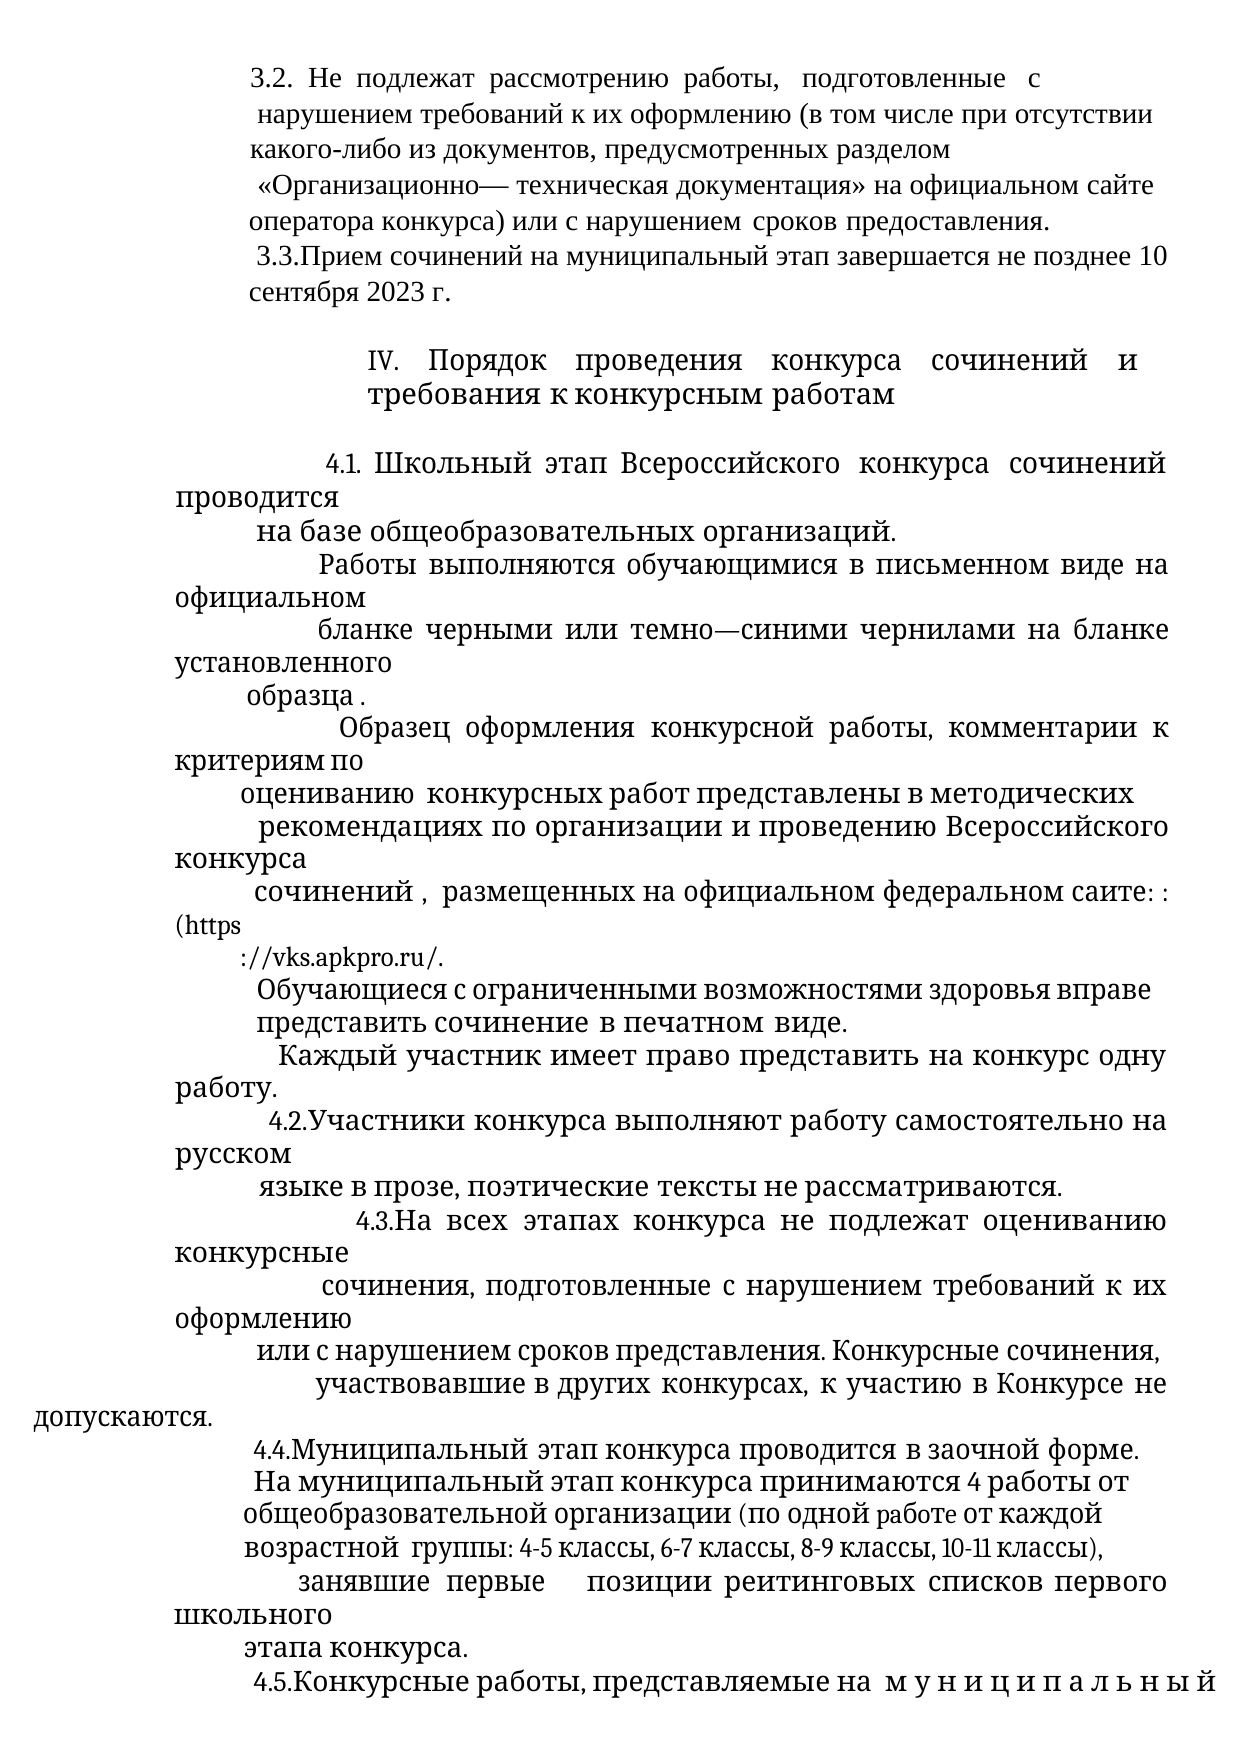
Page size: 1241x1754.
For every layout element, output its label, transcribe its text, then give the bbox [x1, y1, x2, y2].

text общеобразовательной организации (по одной paбoтe от каждой [173, 1498, 1168, 1531]
text образца . [174, 680, 1169, 712]
text 4.5.Конкурсные работы, представляемые на муниципальный [173, 1666, 1226, 1698]
text рекомендациях по организации и проведению Всероссийского конкурса [174, 811, 1169, 876]
text 3.2. Не подлежат рассмотрению работы, подготовленные с [176, 60, 1169, 94]
text На муниципальный этап конкурса принимаются 4 работы от [173, 1466, 1168, 1498]
list IV. Порядок проведения конкурса сочинений и требования к конкурсным работам [367, 344, 1138, 412]
text сентября 2023 г. [176, 274, 1169, 308]
text ://vks.apkpro.ru/. [174, 942, 1169, 974]
text этапа конкурса. [173, 1632, 1168, 1664]
list 4.4.Муниципальный этап конкурса проводится в заочной форме. [248, 1434, 1226, 1466]
text возрастной группы: 4-5 классы, 6-7 классы, 8-9 классы, 10-11 классы), [173, 1531, 1168, 1565]
list участвовавшие в других конкурсах, к участию в Конкурсе не допускаются. [33, 1368, 1168, 1433]
text Работы выполняются обучающимися в письменном виде на официальном [174, 549, 1169, 614]
list 4.3.На всех этапах конкурса не подлежат оцениванию конкурсные [174, 1205, 1168, 1270]
list или с нарушением сроков представления. Конкурсные сочинения, [174, 1336, 1168, 1368]
list 4.2.Участники конкурса выполняют работу самостоятельно на русском [175, 1105, 1168, 1170]
list на базе общеобразовательных организаций. [175, 515, 1166, 549]
text оцениванию конкурсных работ представлены в методических [174, 778, 1169, 810]
text сочинений , размещенных на официальном федеральном саите: :(https [174, 876, 1169, 941]
list 4.1. Школьный этап Всероссийского конкурса сочинений проводится [175, 447, 1166, 514]
text представить сочинение в печатном виде. [174, 1007, 1169, 1039]
text занявшие первые позиции реитинговых списков первого школьного [173, 1565, 1168, 1632]
text оператора конкурса) или с нарушением сроков предоставления. [176, 203, 1169, 236]
list Каждый участник имеет право представить на конкурс одну работу. [175, 1040, 1166, 1105]
text Образец оформления конкурсной работы, комментарии к критериям по [174, 713, 1169, 778]
text 3.3.Прием сочинений на муниципальный этап завершается не позднее 10 [176, 238, 1169, 272]
list сочинения, подготовленные с нарушением требований к их оформлению [174, 1270, 1168, 1335]
list языке в прозе, поэтические тексты не рассматриваются. [175, 1171, 1168, 1204]
text какого-либо из документов, предусмотренных разделом [176, 132, 1169, 165]
text Обучающиеся с ограниченными возможностями здоровья вправе [174, 974, 1169, 1007]
text бланке черными или темно—синими чернилами на бланке установленного [174, 614, 1169, 679]
text нарушением требований к их оформлению (в том числе при отсутствии [176, 96, 1169, 129]
text «Организационно— техническая документация» на официальном сайте [176, 167, 1169, 201]
